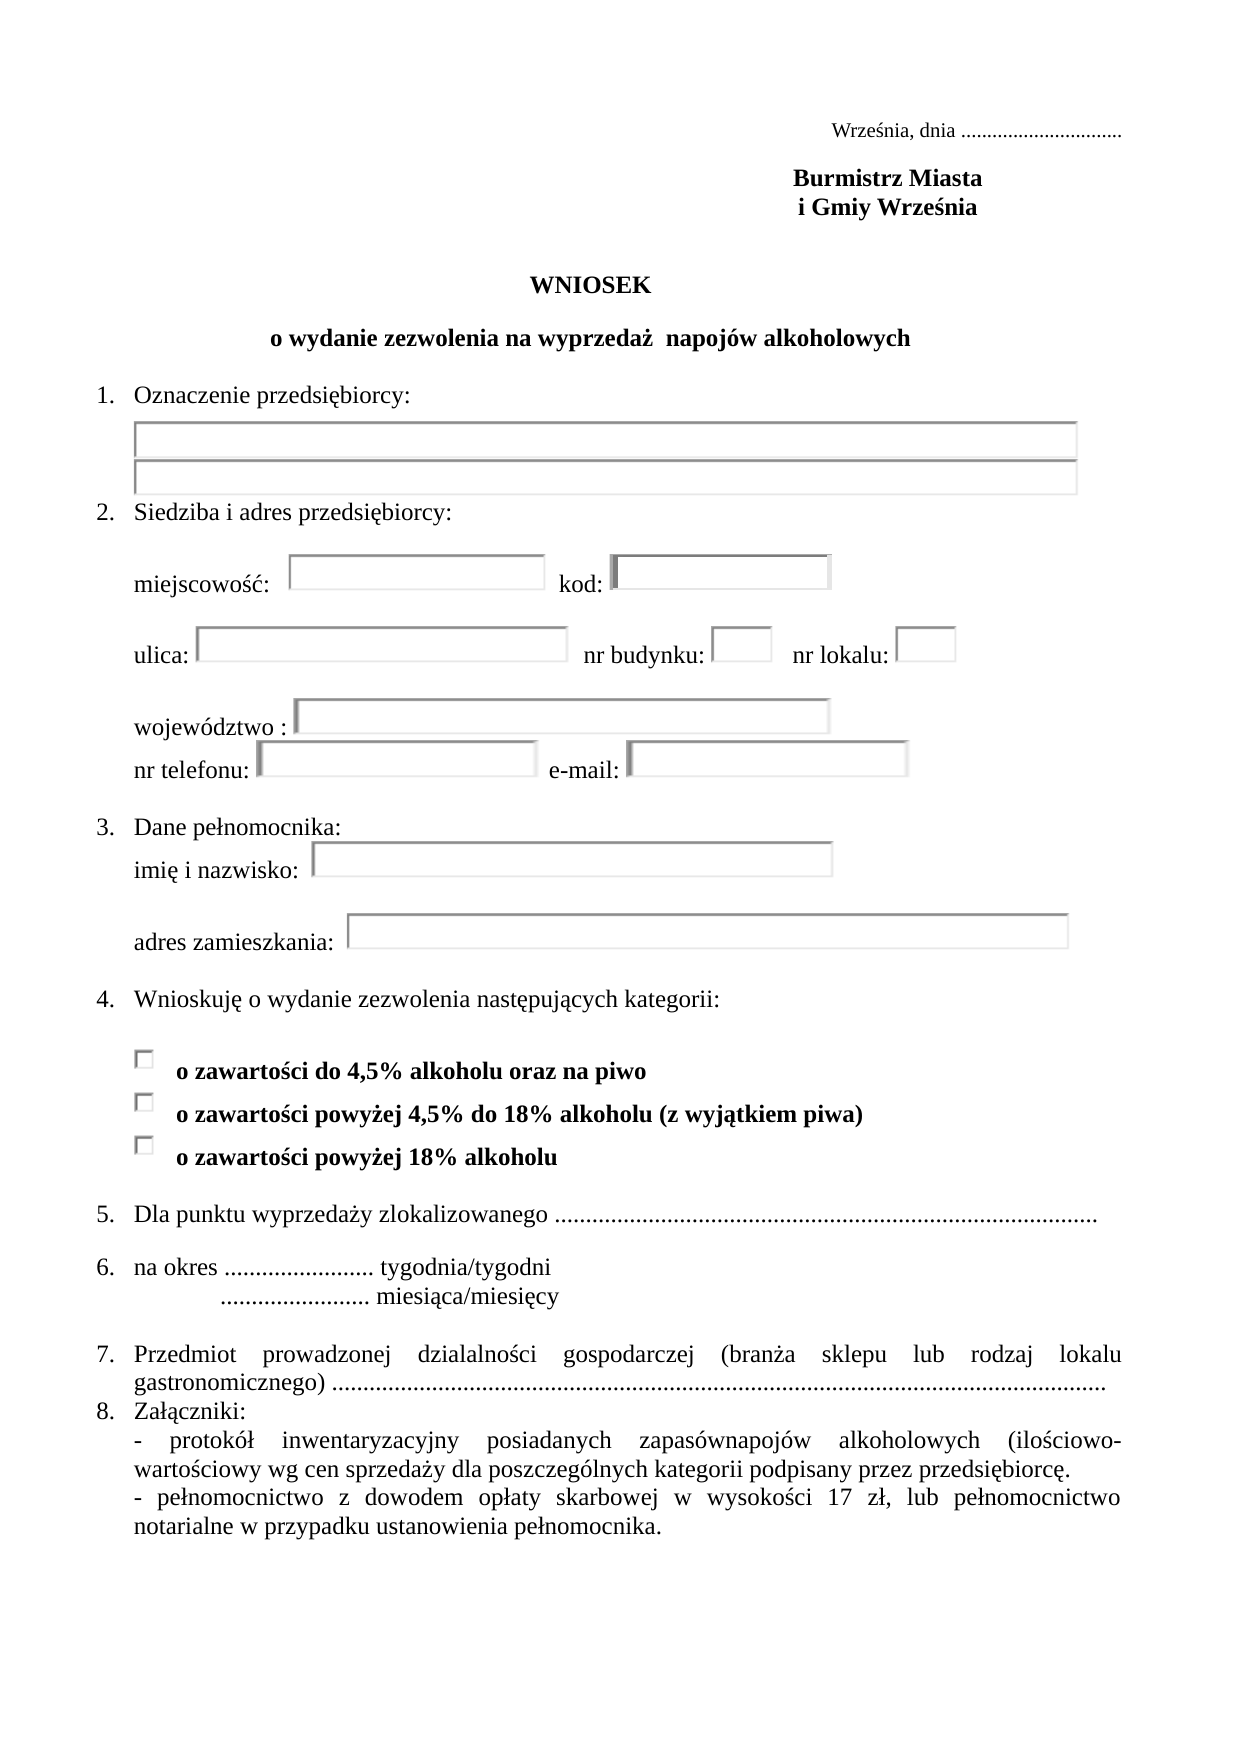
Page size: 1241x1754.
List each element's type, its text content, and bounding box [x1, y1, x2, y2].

list Siedziba i adres przedsiębiorcy: [96, 497, 1122, 525]
list Przedmiot prowadzonej dzialalności gospodarczej (branża sklepu lub rodzaj lokalu gastronomicznego) ............................................................................................................................ [96, 1339, 1122, 1396]
list Załączniki: [96, 1396, 1122, 1425]
list ........................ miesiąca/miesięcy [96, 1281, 1122, 1310]
text Września, dnia ............................... [59, 118, 1122, 142]
list Wnioskuję o wydanie zezwolenia następujących kategorii: [96, 984, 1122, 1013]
list adres zamieszkania: [96, 913, 1122, 956]
text Burmistrz Miasta i Gmiy Września [59, 163, 1122, 221]
list imię i nazwisko: [96, 841, 1122, 884]
list - protokół inwentaryzacyjny posiadanych zapasównapojów alkoholowych (ilościowo- wartościowy wg cen sprzedaży dla poszczególnych kategorii podpisany przez przedsiębiorcę. [96, 1425, 1122, 1482]
list Oznaczenie przedsiębiorcy: [96, 380, 1122, 409]
list ulica: nr budynku: nr lokalu: [96, 626, 1122, 669]
list Dla punktu wyprzedaży zlokalizowanego ....................................................................................... [96, 1199, 1122, 1228]
list miejscowość: kod: [96, 554, 1122, 597]
list nr telefonu: e-mail: [96, 741, 1122, 784]
list Dane pełnomocnika: [96, 812, 1122, 841]
list województwo : [96, 698, 1122, 741]
list o zawartości do 4,5% alkoholu oraz na piwo o zawartości powyżej 4,5% do 18% alkoholu (z wyjątkiem piwa) o zawartości powyżej 18% alkoholu [96, 1042, 1122, 1171]
text WNIOSEK [59, 270, 1122, 299]
list - pełnomocnictwo z dowodem opłaty skarbowej w wysokości 17 zł, lub pełnomocnictwo notarialne w przypadku ustanowienia pełnomocnika. [96, 1482, 1122, 1540]
text o wydanie zezwolenia na wyprzedaż napojów alkoholowych [59, 323, 1122, 352]
list na okres ........................ tygodnia/tygodni [96, 1252, 1122, 1281]
